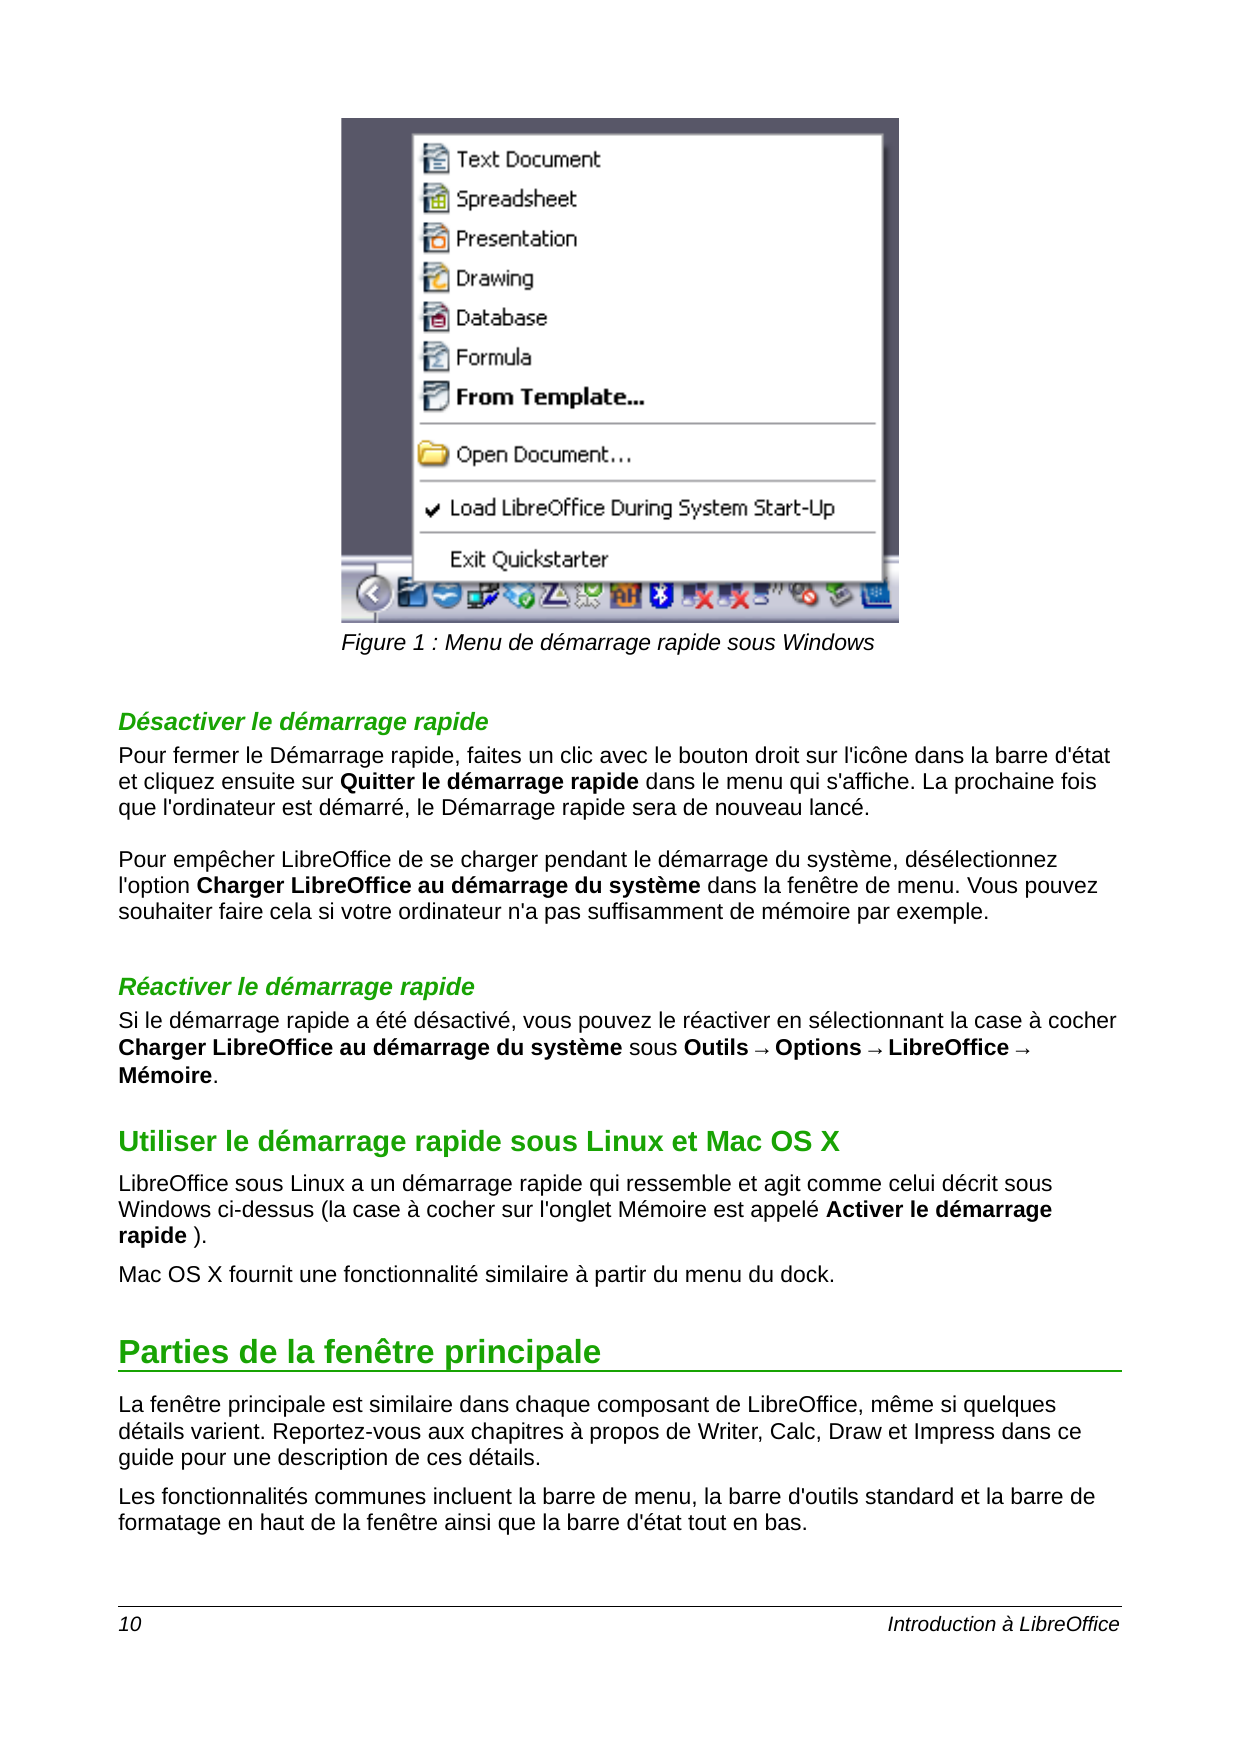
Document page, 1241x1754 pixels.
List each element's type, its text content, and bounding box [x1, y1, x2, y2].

text LibreOffice sous Linux a un démarrage rapide qui ressemble et agit comme celui décrit sous Windows ci-dessus (la case à cocher sur l'onglet Mémoire est appelé Activer le démarrage rapide ). [118, 1169, 1122, 1249]
text Pour empêcher LibreOffice de se charger pendant le démarrage du système, désélectionnez l'option Charger LibreOffice au démarrage du système dans la fenêtre de menu. Vous pouvez souhaiter faire cela si votre ordinateur n'a pas suffisamment de mémoire par exemple. [118, 846, 1122, 925]
subtitle Parties de la fenêtre principale [118, 1332, 1122, 1370]
picture [341, 118, 899, 623]
text Si le démarrage rapide a été désactivé, vous pouvez le réactiver en sélectionnant la case à cocher Charger LibreOffice au démarrage du système sous Outils → Options → LibreOffice → Mémoire. [118, 1007, 1122, 1088]
text La fenêtre principale est similaire dans chaque composant de LibreOffice, même si quelques détails varient. Reportez-vous aux chapitres à propos de Writer, Calc, Draw et Impress dans ce guide pour une description de ces détails. [118, 1391, 1122, 1470]
text Mac OS X fournit une fonctionnalité similaire à partir du menu du dock. [118, 1261, 1122, 1287]
text Figure 1 : Menu de démarrage rapide sous Windows [341, 629, 899, 655]
subtitle Utiliser le démarrage rapide sous Linux et Mac OS X [118, 1124, 1122, 1157]
subtitle Réactiver le démarrage rapide [118, 972, 1122, 1001]
text Pour fermer le Démarrage rapide, faites un clic avec le bouton droit sur l'icône dans la barre d'état et cliquez ensuite sur Quitter le démarrage rapide dans le menu qui s'affiche. La prochaine fois que l'ordinateur est démarré, le Démarrage rapide sera de nouveau lancé. [118, 742, 1122, 821]
subtitle Désactiver le démarrage rapide [118, 706, 1122, 735]
text Les fonctionnalités communes incluent la barre de menu, la barre d'outils standard et la barre de formatage en haut de la fenêtre ainsi que la barre d'état tout en bas. [118, 1483, 1122, 1536]
